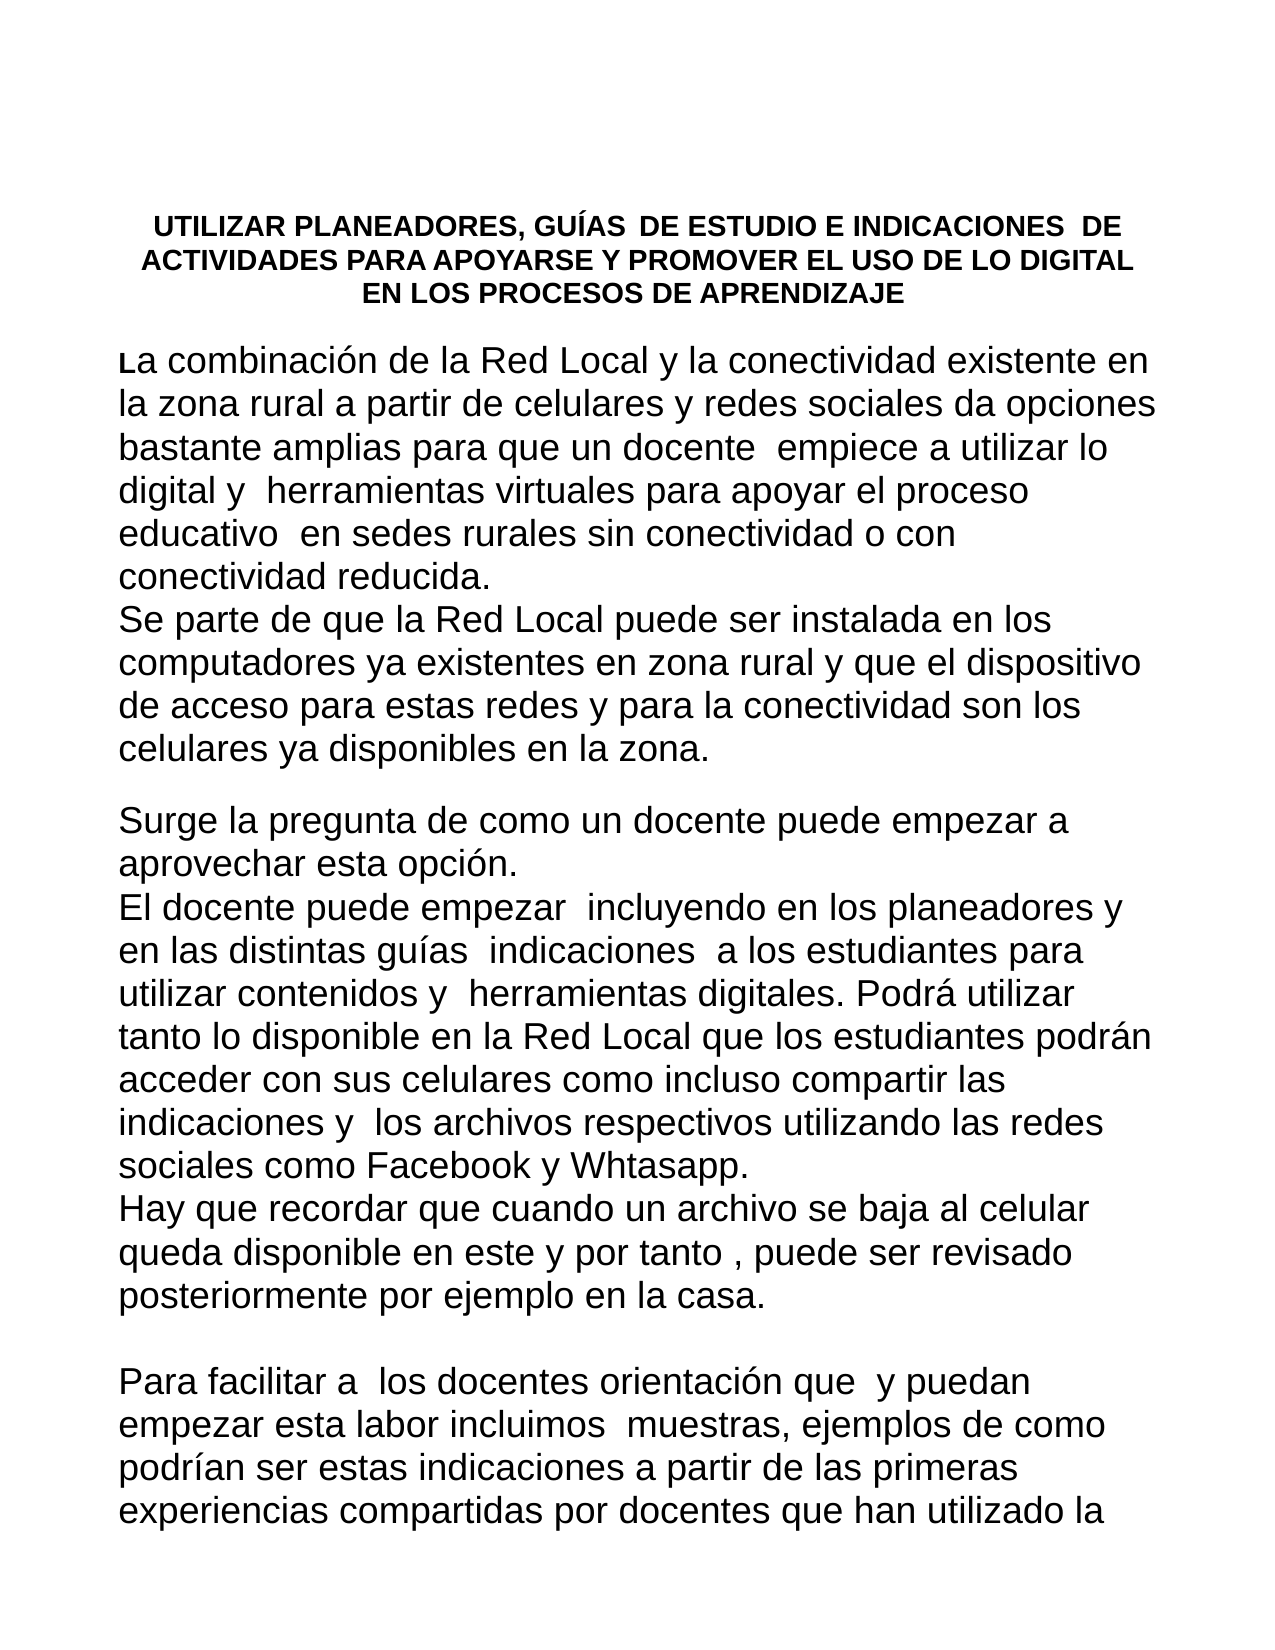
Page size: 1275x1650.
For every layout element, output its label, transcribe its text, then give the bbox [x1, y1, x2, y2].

text Se parte de que la Red Local puede ser instalada en los computadores ya existentes en zona rural y que el dispositivo de acceso para estas redes y para la conectividad son los celulares ya disponibles en la zona. [118, 597, 1157, 770]
text Surge la pregunta de como un docente puede empezar a aprovechar esta opción. El docente puede empezar incluyendo en los planeadores y en las distintas guías indicaciones a los estudiantes para utilizar contenidos y herramientas digitales. Podrá utilizar tanto lo disponible en la Red Local que los estudiantes podrán acceder con sus celulares como incluso compartir las indicaciones y los archivos respectivos utilizando las redes sociales como Facebook y Whtasapp. [118, 798, 1157, 1187]
text La combinación de la Red Local y la conectividad existente en la zona rural a partir de celulares y redes sociales da opciones bastante amplias para que un docente empiece a utilizar lo digital y herramientas virtuales para apoyar el proceso educativo en sedes rurales sin conectividad o con conectividad reducida. [118, 338, 1157, 597]
text Hay que recordar que cuando un archivo se baja al celular queda disponible en este y por tanto , puede ser revisado posteriormente por ejemplo en la casa. Para facilitar a los docentes orientación que y puedan empezar esta labor incluimos muestras, ejemplos de como podrían ser estas indicaciones a partir de las primeras experiencias compartidas por docentes que han utilizado la [118, 1187, 1157, 1532]
text UTILIZAR PLANEADORES, GUÍAS DE ESTUDIO E INDICACIONES DE ACTIVIDADES PARA APOYARSE Y PROMOVER EL USO DE LO DIGITAL EN LOS PROCESOS DE APRENDIZAJE [118, 176, 1157, 310]
